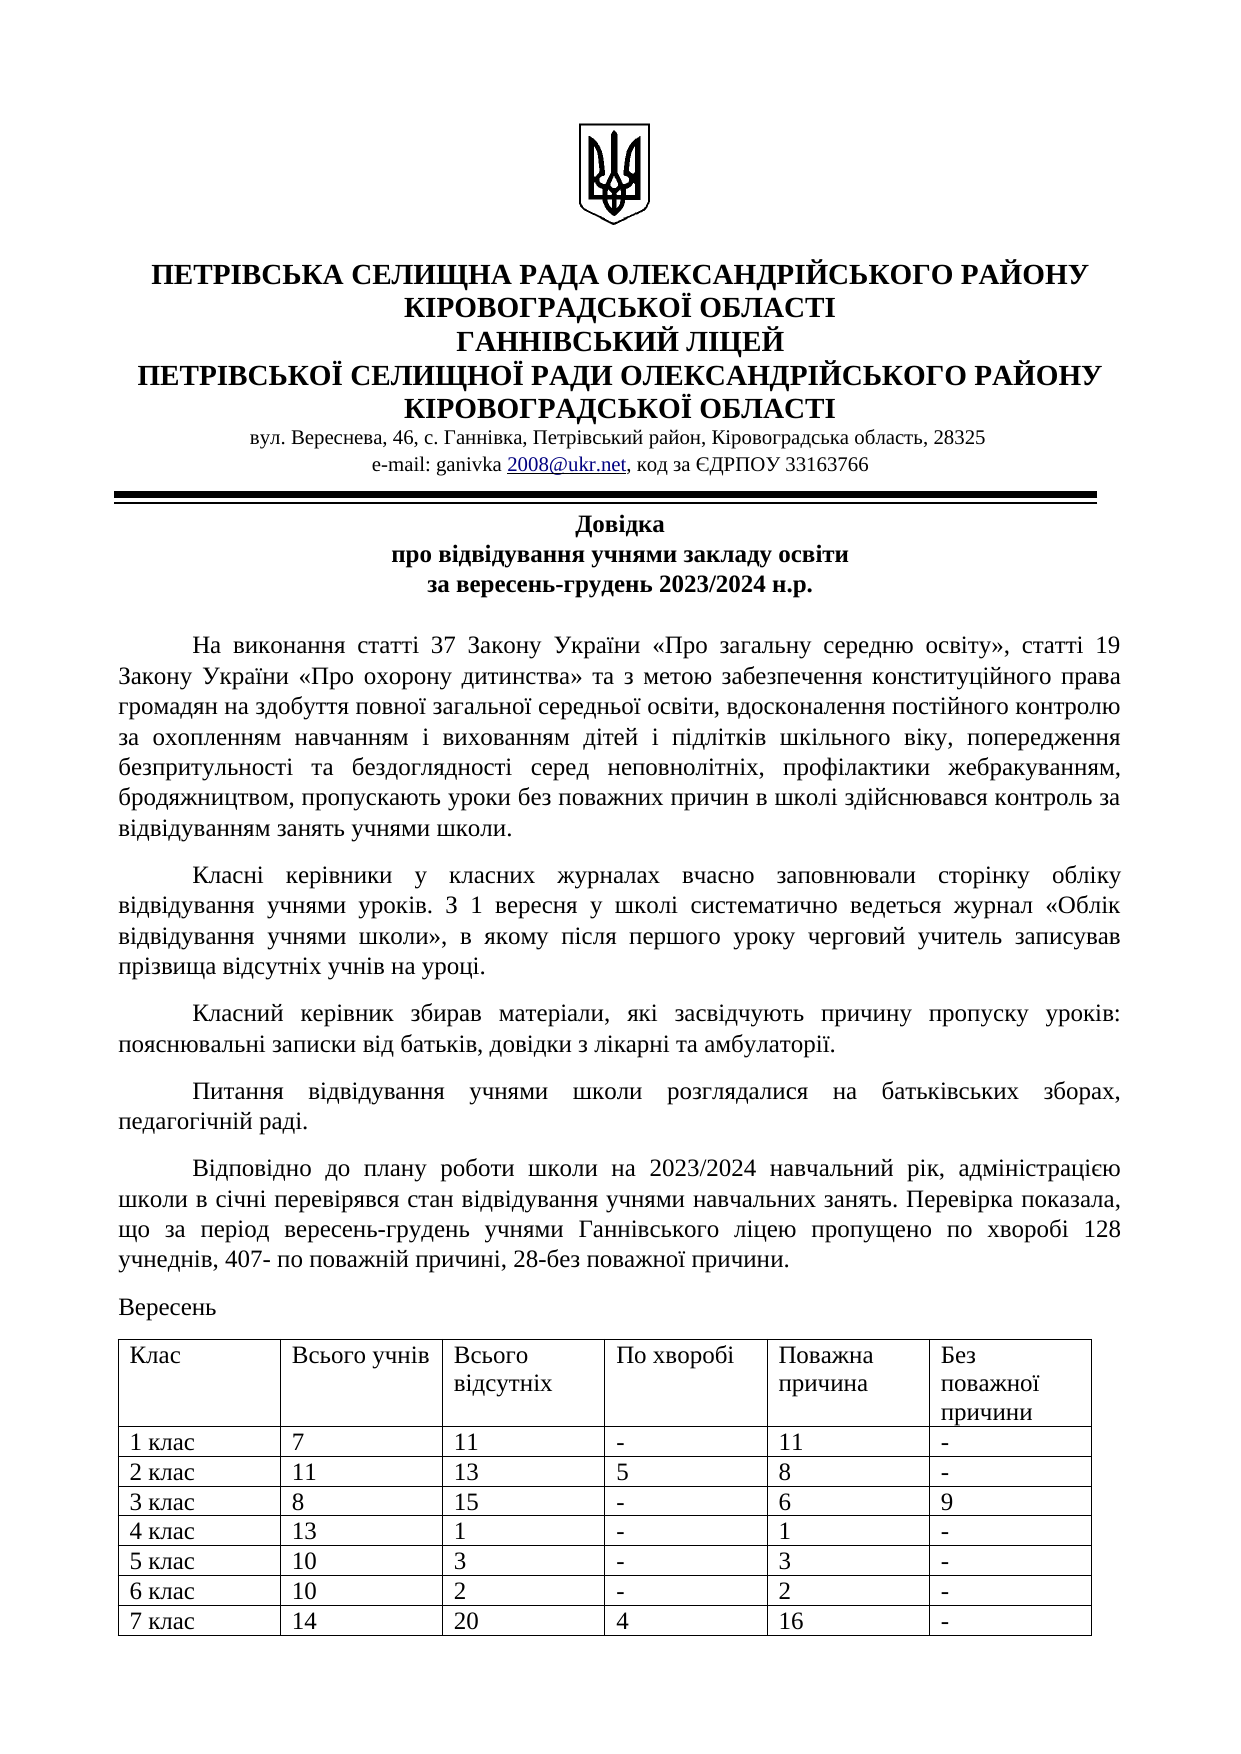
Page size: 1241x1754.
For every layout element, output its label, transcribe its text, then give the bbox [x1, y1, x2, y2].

table_cell 16 [768, 1606, 929, 1634]
table_cell 5 клас [119, 1546, 280, 1575]
table_cell - [605, 1427, 767, 1456]
text ПЕТРІВСЬКА СЕЛИЩНА РАДА ОЛЕКСАНДРІЙСЬКОГО РАЙОНУ КІРОВОГРАДСЬКОЇ ОБЛАСТІ [118, 257, 1122, 324]
table_header Клас [119, 1340, 280, 1426]
table_header Без поважної причини [930, 1340, 1091, 1426]
table_cell 11 [768, 1427, 929, 1456]
table_cell 6 клас [119, 1576, 280, 1605]
table_header Поважна причина [768, 1340, 929, 1426]
text ГАННІВСЬКИЙ ЛІЦЕЙ [118, 324, 1122, 358]
table_cell 8 [768, 1457, 929, 1486]
table_cell - [930, 1576, 1091, 1605]
table_cell 6 [768, 1487, 929, 1515]
text Відповідно до плану роботи школи на 2023/2024 навчальний рік, адміністрацією школи в січні перевірявся стан відвідування учнями навчальних занять. Перевірка показала, що за період вересень-грудень учнями Ганнівського ліцею пропущено по хворобі 128 учнеднів, 407- по поважній причині, 28-без поважної причини. [118, 1153, 1122, 1273]
table_cell 13 [443, 1457, 604, 1486]
table_cell 3 [768, 1546, 929, 1575]
table_cell 9 [930, 1487, 1091, 1515]
table_cell 1 клас [119, 1427, 280, 1456]
table_cell 20 [443, 1606, 604, 1634]
text за вересень-грудень 2023/2024 н.р. [118, 569, 1122, 598]
table_header Всього відсутніх [443, 1340, 604, 1426]
table_cell 1 [443, 1516, 604, 1545]
text Питання відвідування учнями школи розглядалися на батьківських зборах, педагогічній раді. [118, 1076, 1122, 1135]
table_cell - [605, 1576, 767, 1605]
table_cell - [930, 1457, 1091, 1486]
table_cell 2 [768, 1576, 929, 1605]
table_cell 15 [443, 1487, 604, 1515]
table_cell 3 [443, 1546, 604, 1575]
table_cell 2 [443, 1576, 604, 1605]
table_cell 11 [281, 1457, 442, 1486]
table_cell - [930, 1427, 1091, 1456]
text про відвідування учнями закладу освіти [118, 539, 1122, 568]
table_cell - [930, 1546, 1091, 1575]
text ПЕТРІВСЬКОЇ СЕЛИЩНОЇ РАДИ ОЛЕКСАНДРІЙСЬКОГО РАЙОНУ КІРОВОГРАДСЬКОЇ ОБЛАСТІ [118, 358, 1122, 425]
table_cell 4 клас [119, 1516, 280, 1545]
table_cell 8 [281, 1487, 442, 1515]
table_cell 1 [768, 1516, 929, 1545]
text На виконання статті 37 Закону України «Про загальну середню освіту», статті 19 Закону України «Про охорону дитинства» та з метою забезпечення конституційного права громадян на здобуття повної загальної середньої освіти, вдосконалення постійного контролю за охопленням навчанням і вихованням дітей і підлітків шкільного віку, попередження безпритульності та бездоглядності серед неповнолітніх, профілактики жебракуванням, бродяжництвом, пропускають уроки без поважних причин в школі здійснювався контроль за відвідуванням занять учнями школи. [118, 630, 1122, 842]
table_cell - [930, 1606, 1091, 1634]
table_header Всього учнів [281, 1340, 442, 1426]
table_cell 5 [605, 1457, 767, 1486]
table_cell - [605, 1516, 767, 1545]
table_cell 14 [281, 1606, 442, 1634]
text Класний керівник збирав матеріали, які засвідчують причину пропуску уроків: пояснювальні записки від батьків, довідки з лікарні та амбулаторії. [118, 998, 1122, 1057]
text Вересень [118, 1292, 1122, 1320]
table_cell 7 клас [119, 1606, 280, 1634]
table_cell 2 клас [119, 1457, 280, 1486]
text Довідка [118, 509, 1122, 537]
text Класні керівники у класних журналах вчасно заповнювали сторінку обліку відвідування учнями уроків. З 1 вересня у школі систематично ведеться журнал «Облік відвідування учнями школи», в якому після першого уроку черговий учитель записував прізвища відсутніх учнів на уроці. [118, 860, 1122, 980]
table_cell - [605, 1487, 767, 1515]
table_cell 3 клас [119, 1487, 280, 1515]
table_cell - [930, 1516, 1091, 1545]
table_cell 10 [281, 1576, 442, 1605]
table_cell 10 [281, 1546, 442, 1575]
table_cell 4 [605, 1606, 767, 1634]
text вул. Вереснева, 46, с. Ганнівка, Петрівський район, Кіровоградська область, 28325 [118, 425, 1122, 449]
table_cell 11 [443, 1427, 604, 1456]
table_cell - [605, 1546, 767, 1575]
table_cell 7 [281, 1427, 442, 1456]
text e-mail: ganivka 2008@ukr.net, код за ЄДРПОУ 33163766 [118, 452, 1122, 476]
table_cell 13 [281, 1516, 442, 1545]
table_header По хворобі [605, 1340, 767, 1426]
